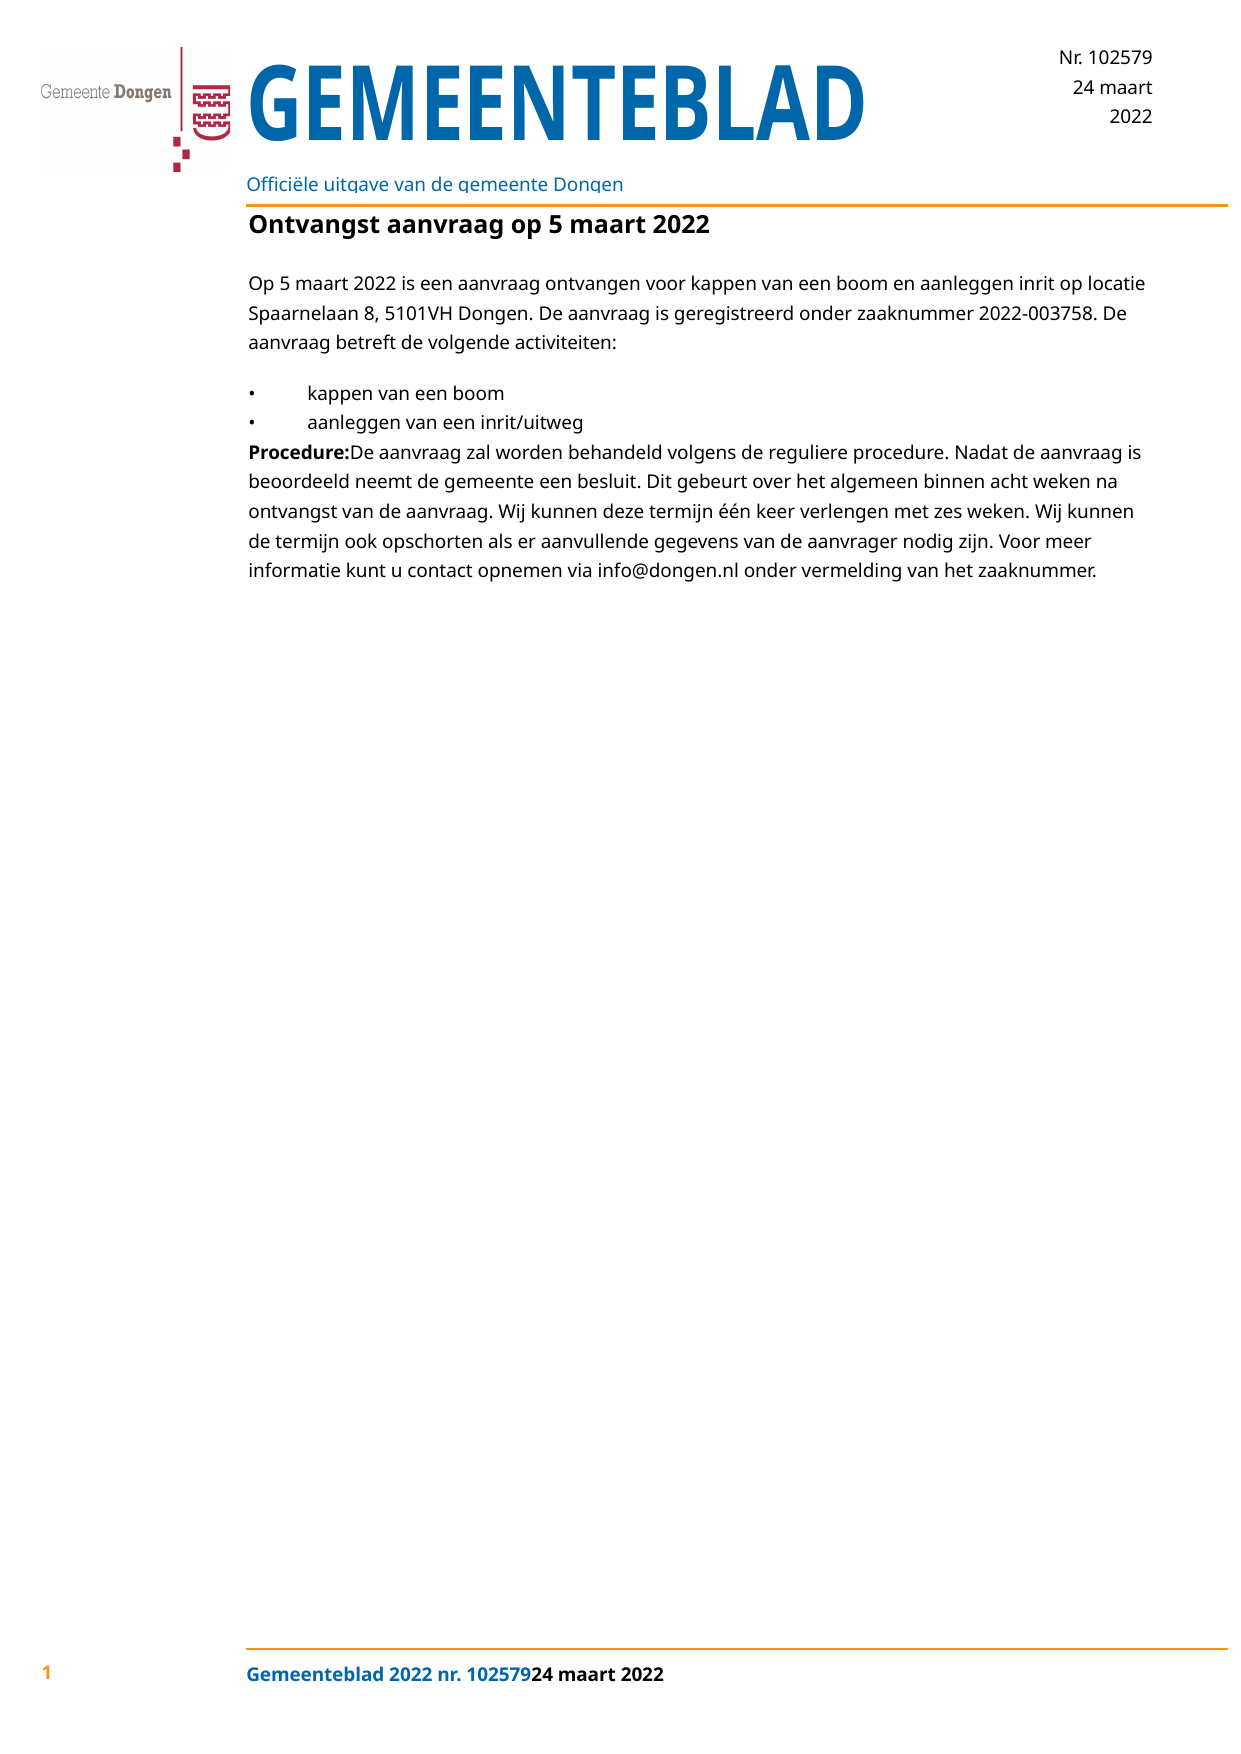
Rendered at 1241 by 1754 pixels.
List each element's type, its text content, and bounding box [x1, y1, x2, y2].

text Ontvangst aanvraag op 5 maart 2022 [248, 207, 1152, 241]
picture [41, 47, 231, 172]
list aanleggen van een inrit/uitweg [248, 409, 1152, 435]
text Procedure:De aanvraag zal worden behandeld volgens de reguliere procedure. Nadat de aanvraag is beoordeeld neemt de gemeente een besluit. Dit gebeurt over het algemeen binnen acht weken na ontvangst van de aanvraag. Wij kunnen deze termijn één keer verlengen met zes weken. Wij kunnen de termijn ook opschorten als er aanvullende gegevens van de aanvrager nodig zijn. Voor meer informatie kunt u contact opnemen via info@dongen.nl onder vermelding van het zaaknummer. [248, 439, 1152, 583]
text Op 5 maart 2022 is een aanvraag ontvangen voor kappen van een boom en aanleggen inrit op locatie Spaarnelaan 8, 5101VH Dongen. De aanvraag is geregistreerd onder zaaknummer 2022-003758. De aanvraag betreft de volgende activiteiten: [248, 270, 1152, 355]
list kappen van een boom [248, 380, 1152, 406]
